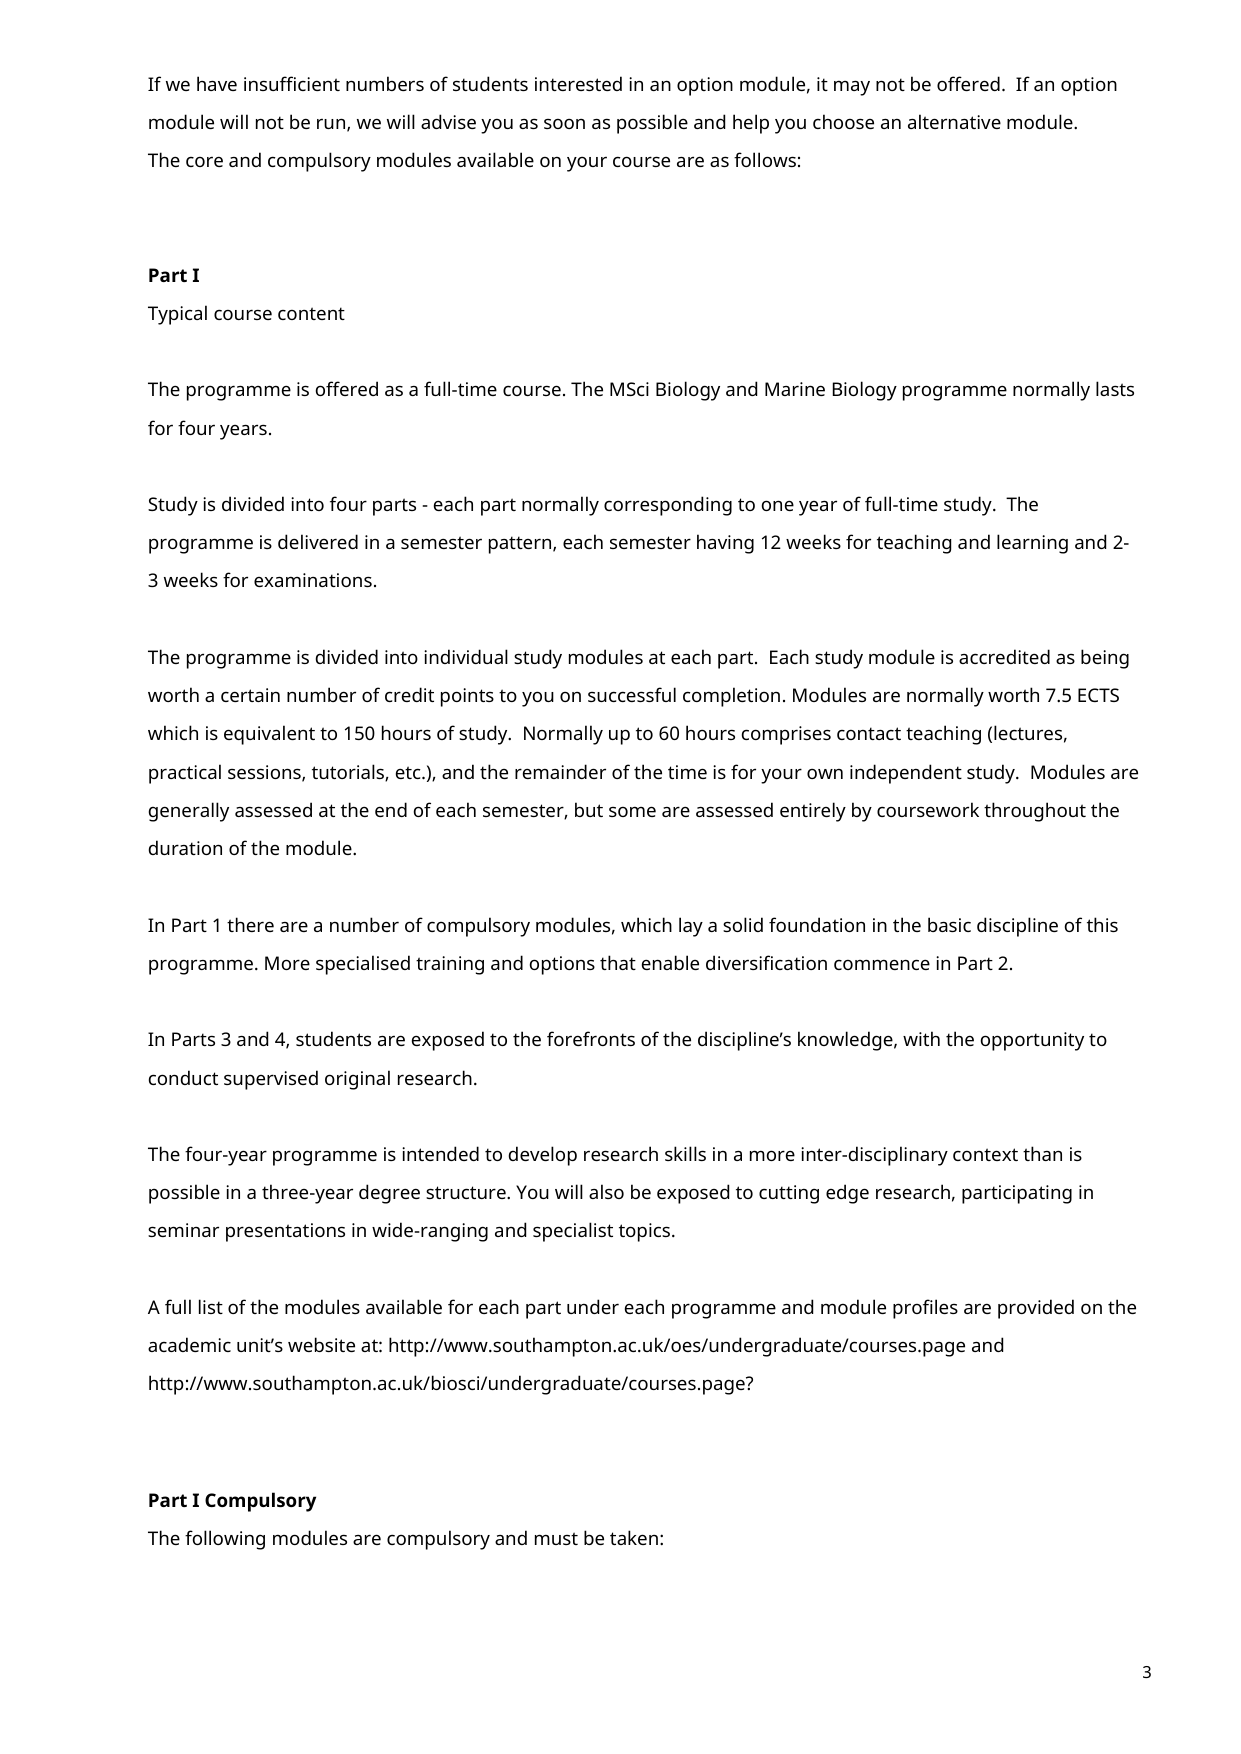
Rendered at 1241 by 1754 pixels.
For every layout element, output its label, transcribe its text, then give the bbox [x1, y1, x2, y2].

table_header Part I Typical course content The programme is offered as a full-time course. The MSci Biology and Marine Biology programme normally lasts for four years. Study is divided into four parts - each part normally corresponding to one year of full-time study. The programme is delivered in a semester pattern, each semester having 12 weeks for teaching and learning and 2-3 weeks for examinations. The programme is divided into individual study modules at each part. Each study module is accredited as being worth a certain number of credit points to you on successful completion. Modules are normally worth 7.5 ECTS which is equivalent to 150 hours of study. Normally up to 60 hours comprises contact teaching (lectures, practical sessions, tutorials, etc.), and the remainder of the time is for your own independent study. Modules are generally assessed at the end of each semester, but some are assessed entirely by coursework throughout the duration of the module. In Part 1 there are a number of compulsory modules, which lay a solid foundation in the basic discipline of this programme. More specialised training and options that enable diversification commence in Part 2. In Parts 3 and 4, students are exposed to the forefronts of the discipline’s knowledge, with the opportunity to conduct supervised original research. The four-year programme is intended to develop research skills in a more inter-disciplinary context than is possible in a three-year degree structure. You will also be exposed to cutting edge research, participating in seminar presentations in wide-ranging and specialist topics. A full list of the modules available for each part under each programme and module profiles are provided on the academic unit’s website at: http://www.southampton.ac.uk/oes/undergraduate/courses.page and http://www.southampton.ac.uk/biosci/undergraduate/courses.page? [136, 224, 1152, 1449]
text If we have insufficient numbers of students interested in an option module, it may not be offered. If an option module will not be run, we will advise you as soon as possible and help you choose an alternative module. [148, 71, 1152, 134]
text The core and compulsory modules available on your course are as follows: [148, 147, 1152, 173]
table_cell Part I Compulsory The following modules are compulsory and must be taken: [136, 1449, 1152, 1600]
